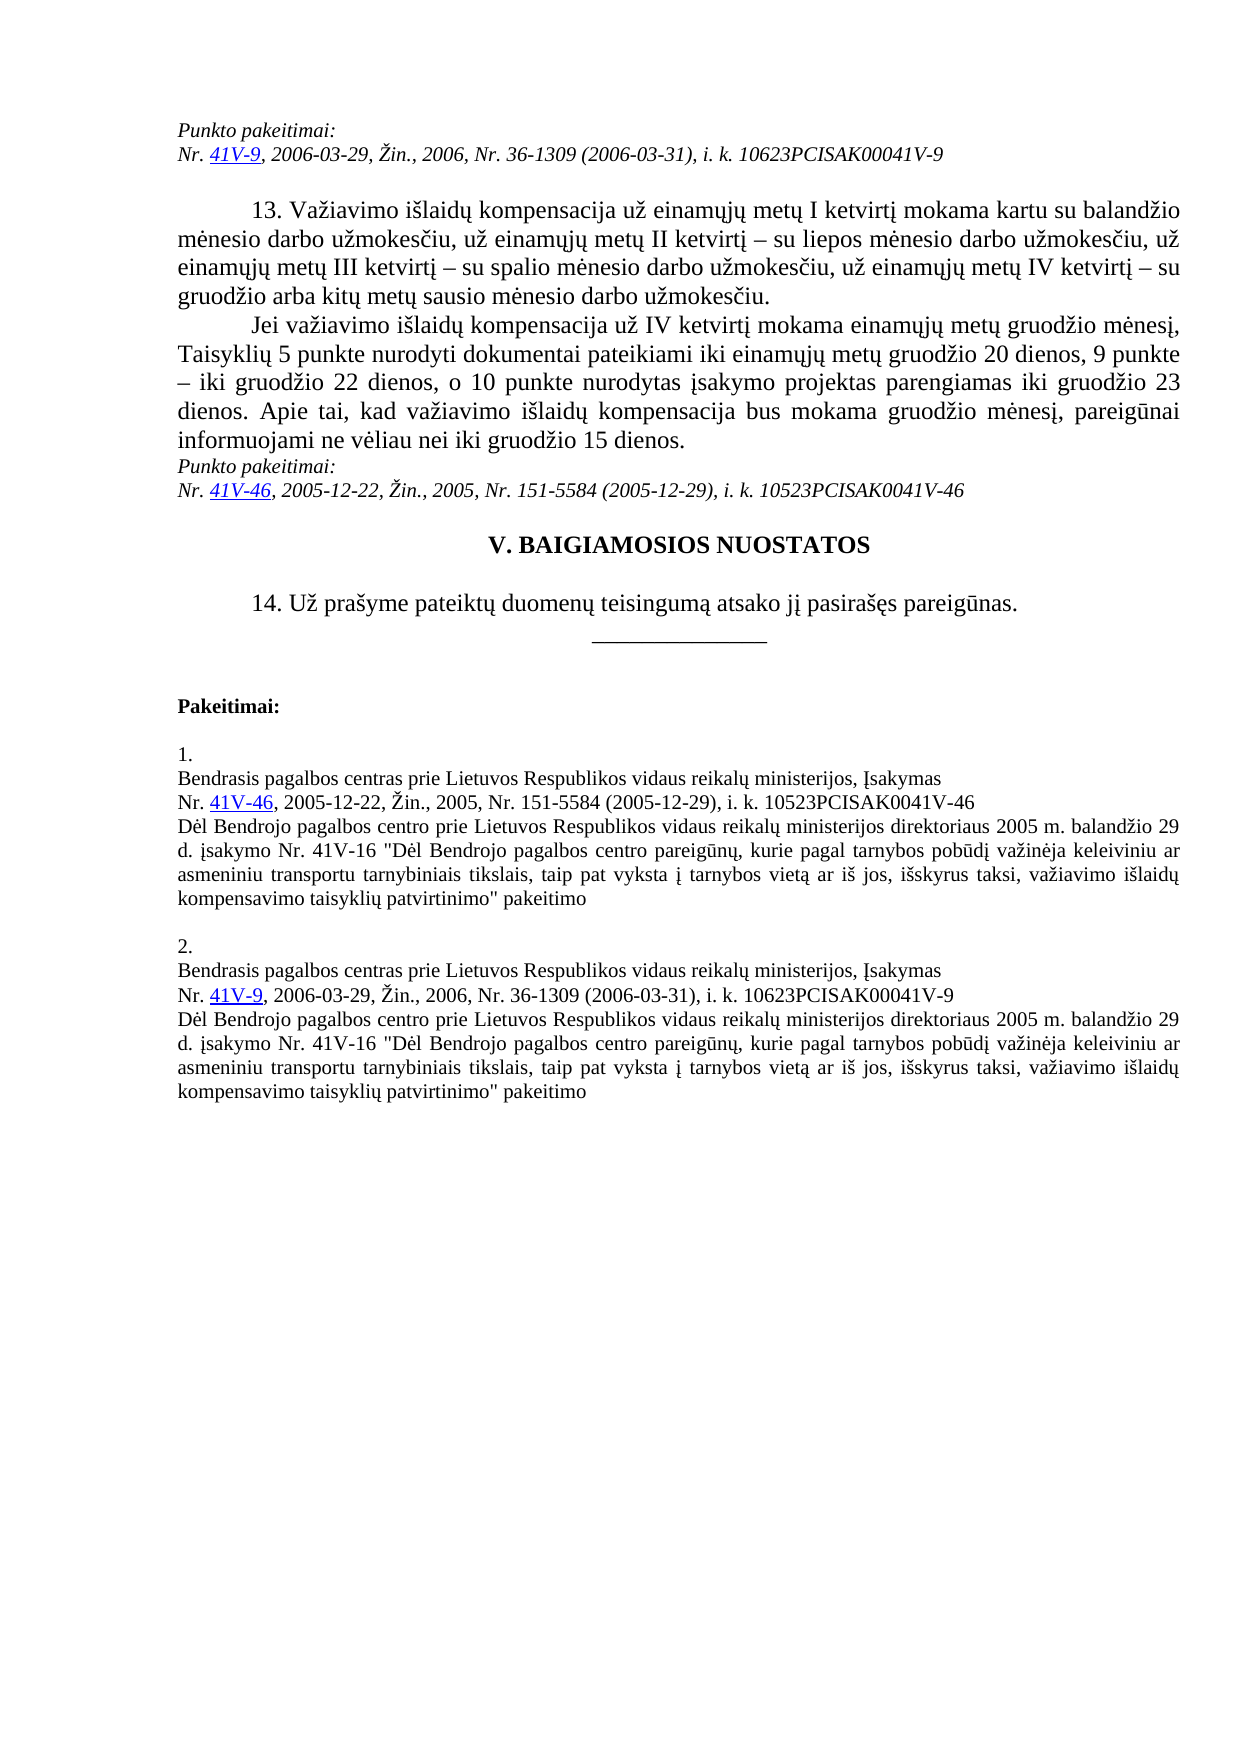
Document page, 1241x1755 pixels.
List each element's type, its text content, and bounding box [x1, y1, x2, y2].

text Bendrasis pagalbos centras prie Lietuvos Respublikos vidaus reikalų ministerijos, Įsakymas [177, 766, 1181, 790]
text 2. [177, 934, 1181, 958]
text V. BAIGIAMOSIOS NUOSTATOS [177, 531, 1181, 559]
text Nr. 41V-9, 2006-03-29, Žin., 2006, Nr. 36-1309 (2006-03-31), i. k. 10623PCISAK00041V-9 [177, 982, 1181, 1007]
text 13. Važiavimo išlaidų kompensacija už einamųjų metų I ketvirtį mokama kartu su balandžio mėnesio darbo užmokesčiu, už einamųjų metų II ketvirtį – su liepos mėnesio darbo užmokesčiu, už einamųjų metų III ketvirtį – su spalio mėnesio darbo užmokesčiu, už einamųjų metų IV ketvirtį – su gruodžio arba kitų metų sausio mėnesio darbo užmokesčiu. [177, 195, 1181, 310]
text Jei važiavimo išlaidų kompensacija už IV ketvirtį mokama einamųjų metų gruodžio mėnesį, Taisyklių 5 punkte nurodyti dokumentai pateikiami iki einamųjų metų gruodžio 20 dienos, 9 punkte – iki gruodžio 22 dienos, o 10 punkte nurodytas įsakymo projektas parengiamas iki gruodžio 23 dienos. Apie tai, kad važiavimo išlaidų kompensacija bus mokama gruodžio mėnesį, pareigūnai informuojami ne vėliau nei iki gruodžio 15 dienos. [177, 310, 1181, 454]
text Bendrasis pagalbos centras prie Lietuvos Respublikos vidaus reikalų ministerijos, Įsakymas [177, 958, 1181, 982]
text Punkto pakeitimai: [177, 118, 1181, 142]
text Punkto pakeitimai: [177, 454, 1181, 478]
text Nr. 41V-9, 2006-03-29, Žin., 2006, Nr. 36-1309 (2006-03-31), i. k. 10623PCISAK00041V-9 [177, 142, 1181, 166]
text Dėl Bendrojo pagalbos centro prie Lietuvos Respublikos vidaus reikalų ministerijos direktoriaus 2005 m. balandžio 29 d. įsakymo Nr. 41V-16 "Dėl Bendrojo pagalbos centro pareigūnų, kurie pagal tarnybos pobūdį važinėja keleiviniu ar asmeniniu transportu tarnybiniais tikslais, taip pat vyksta į tarnybos vietą ar iš jos, išskyrus taksi, važiavimo išlaidų kompensavimo taisyklių patvirtinimo" pakeitimo [177, 814, 1181, 910]
text Nr. 41V-46, 2005-12-22, Žin., 2005, Nr. 151-5584 (2005-12-29), i. k. 10523PCISAK0041V-46 [177, 790, 1181, 814]
text 1. [177, 742, 1181, 766]
text Dėl Bendrojo pagalbos centro prie Lietuvos Respublikos vidaus reikalų ministerijos direktoriaus 2005 m. balandžio 29 d. įsakymo Nr. 41V-16 "Dėl Bendrojo pagalbos centro pareigūnų, kurie pagal tarnybos pobūdį važinėja keleiviniu ar asmeniniu transportu tarnybiniais tikslais, taip pat vyksta į tarnybos vietą ar iš jos, išskyrus taksi, važiavimo išlaidų kompensavimo taisyklių patvirtinimo" pakeitimo [177, 1007, 1181, 1103]
text 14. Už prašyme pateiktų duomenų teisingumą atsako jį pasirašęs pareigūnas. [177, 588, 1181, 617]
text Nr. 41V-46, 2005-12-22, Žin., 2005, Nr. 151-5584 (2005-12-29), i. k. 10523PCISAK0041V-46 [177, 478, 1181, 502]
text Pakeitimai: [177, 694, 1181, 718]
text ______________ [177, 617, 1181, 646]
